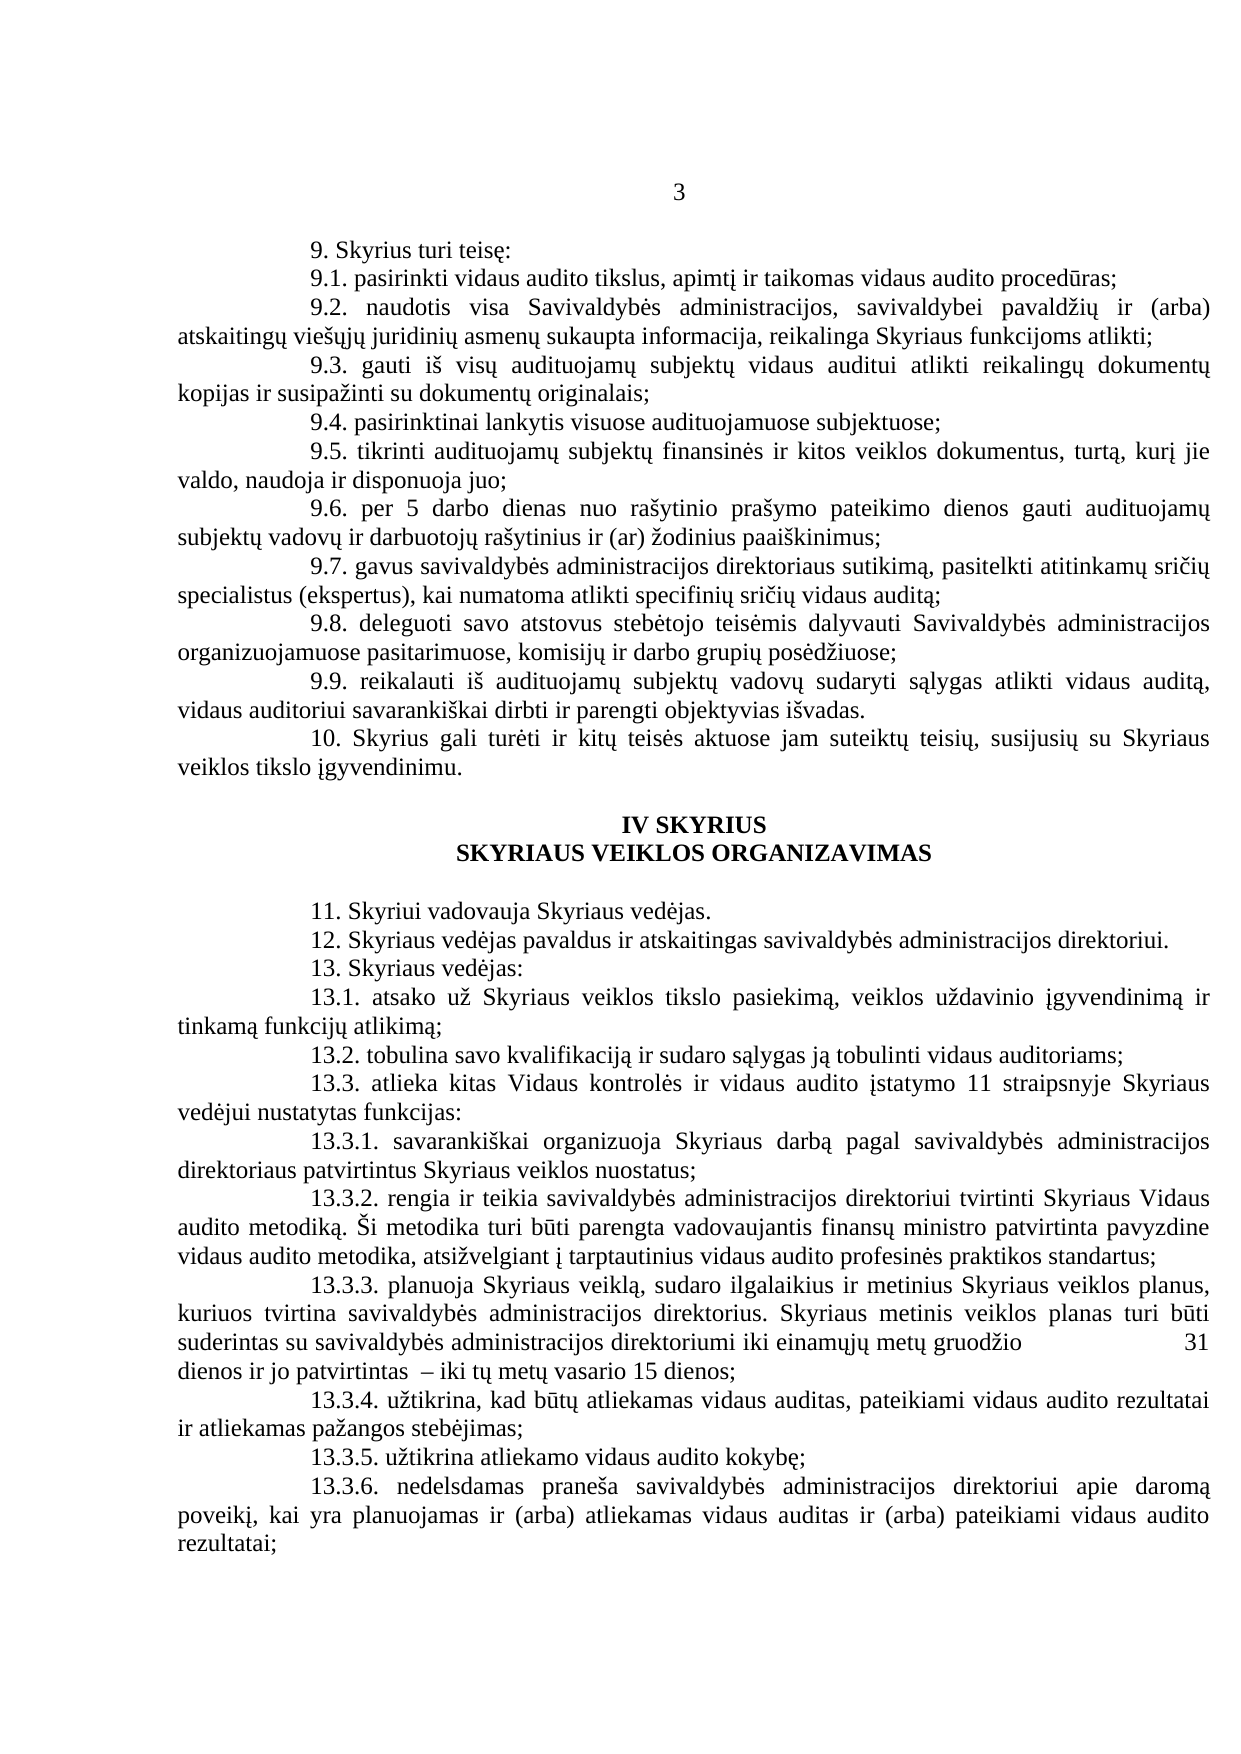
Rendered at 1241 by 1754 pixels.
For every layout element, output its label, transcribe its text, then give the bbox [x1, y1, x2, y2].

text 13.1. atsako už Skyriaus veiklos tikslo pasiekimą, veiklos uždavinio įgyvendinimą ir tinkamą funkcijų atlikimą; [177, 982, 1211, 1040]
text 13.3. atlieka kitas Vidaus kontrolės ir vidaus audito įstatymo 11 straipsnyje Skyriaus vedėjui nustatytas funkcijas: [177, 1068, 1211, 1126]
text 13.2. tobulina savo kvalifikaciją ir sudaro sąlygas ją tobulinti vidaus auditoriams; [177, 1040, 1211, 1068]
text 13.3.6. nedelsdamas praneša savivaldybės administracijos direktoriui apie daromą poveikį, kai yra planuojamas ir (arba) atliekamas vidaus auditas ir (arba) pateikiami vidaus audito rezultatai; [177, 1471, 1211, 1557]
text SKYRIAUS VEIKLOS ORGANIZAVIMAS [177, 838, 1211, 867]
text 13.3.3. planuoja Skyriaus veiklą, sudaro ilgalaikius ir metinius Skyriaus veiklos planus, kuriuos tvirtina savivaldybės administracijos direktorius. Skyriaus metinis veiklos planas turi būti suderintas su savivaldybės administracijos direktoriumi iki einamųjų metų gruodžio 31 dienos ir jo patvirtintas – iki tų metų vasario 15 dienos; [177, 1270, 1211, 1385]
text 12. Skyriaus vedėjas pavaldus ir atskaitingas savivaldybės administracijos direktoriui. [177, 925, 1211, 953]
text 9.1. pasirinkti vidaus audito tikslus, apimtį ir taikomas vidaus audito procedūras; [177, 263, 1211, 292]
text 13.3.2. rengia ir teikia savivaldybės administracijos direktoriui tvirtinti Skyriaus Vidaus audito metodiką. Ši metodika turi būti parengta vadovaujantis finansų ministro patvirtinta pavyzdine vidaus audito metodika, atsižvelgiant į tarptautinius vidaus audito profesinės praktikos standartus; [177, 1183, 1211, 1270]
text 9.7. gavus savivaldybės administracijos direktoriaus sutikimą, pasitelkti atitinkamų sričių specialistus (ekspertus), kai numatoma atlikti specifinių sričių vidaus auditą; [177, 551, 1211, 608]
text 9.2. naudotis visa Savivaldybės administracijos, savivaldybei pavaldžių ir (arba) atskaitingų viešųjų juridinių asmenų sukaupta informacija, reikalinga Skyriaus funkcijoms atlikti; [177, 292, 1211, 350]
text 9.6. per 5 darbo dienas nuo rašytinio prašymo pateikimo dienos gauti audituojamų subjektų vadovų ir darbuotojų rašytinius ir (ar) žodinius paaiškinimus; [177, 493, 1211, 551]
text 10. Skyrius gali turėti ir kitų teisės aktuose jam suteiktų teisių, susijusių su Skyriaus veiklos tikslo įgyvendinimu. [177, 723, 1211, 781]
text 9. Skyrius turi teisę: [177, 235, 1211, 263]
text IV SKYRIUS [177, 810, 1211, 838]
text 13.3.1. savarankiškai organizuoja Skyriaus darbą pagal savivaldybės administracijos direktoriaus patvirtintus Skyriaus veiklos nuostatus; [177, 1126, 1211, 1183]
text 9.3. gauti iš visų audituojamų subjektų vidaus auditui atlikti reikalingų dokumentų kopijas ir susipažinti su dokumentų originalais; [177, 350, 1211, 407]
text 13.3.5. užtikrina atliekamo vidaus audito kokybę; [177, 1442, 1211, 1471]
text 9.9. reikalauti iš audituojamų subjektų vadovų sudaryti sąlygas atlikti vidaus auditą, vidaus auditoriui savarankiškai dirbti ir parengti objektyvias išvadas. [177, 666, 1211, 723]
text 9.4. pasirinktinai lankytis visuose audituojamuose subjektuose; [177, 407, 1211, 436]
text 13. Skyriaus vedėjas: [177, 953, 1211, 982]
text 11. Skyriui vadovauja Skyriaus vedėjas. [177, 896, 1211, 925]
text 9.5. tikrinti audituojamų subjektų finansinės ir kitos veiklos dokumentus, turtą, kurį jie valdo, naudoja ir disponuoja juo; [177, 436, 1211, 493]
text 13.3.4. užtikrina, kad būtų atliekamas vidaus auditas, pateikiami vidaus audito rezultatai ir atliekamas pažangos stebėjimas; [177, 1385, 1211, 1442]
text 9.8. deleguoti savo atstovus stebėtojo teisėmis dalyvauti Savivaldybės administracijos organizuojamuose pasitarimuose, komisijų ir darbo grupių posėdžiuose; [177, 608, 1211, 666]
